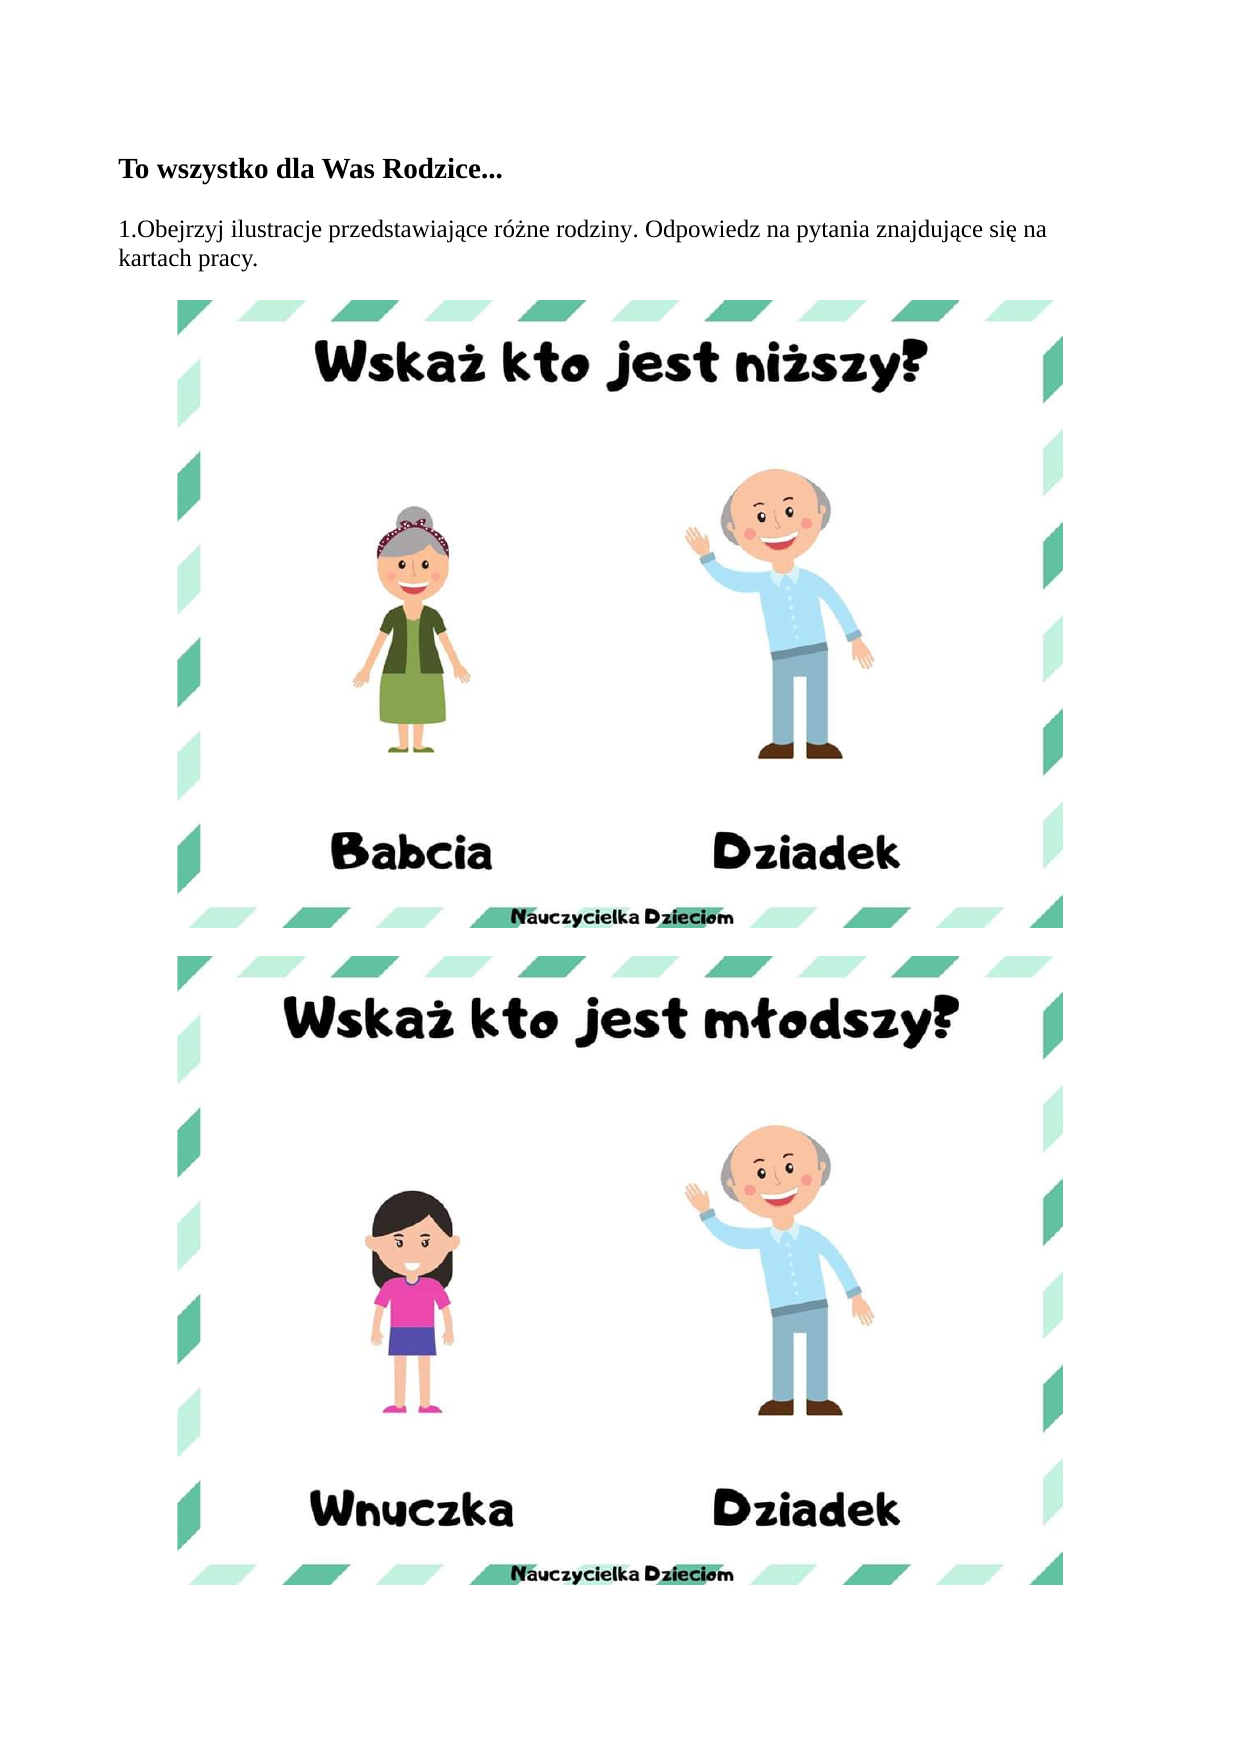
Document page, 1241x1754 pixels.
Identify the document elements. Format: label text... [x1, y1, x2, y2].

picture [177, 300, 1063, 928]
text 1.Obejrzyj ilustracje przedstawiające różne rodziny. Odpowiedz na pytania znajdujące się na kartach pracy. [118, 214, 1122, 271]
picture [177, 956, 1063, 1585]
text To wszystko dla Was Rodzice... [118, 152, 1122, 185]
